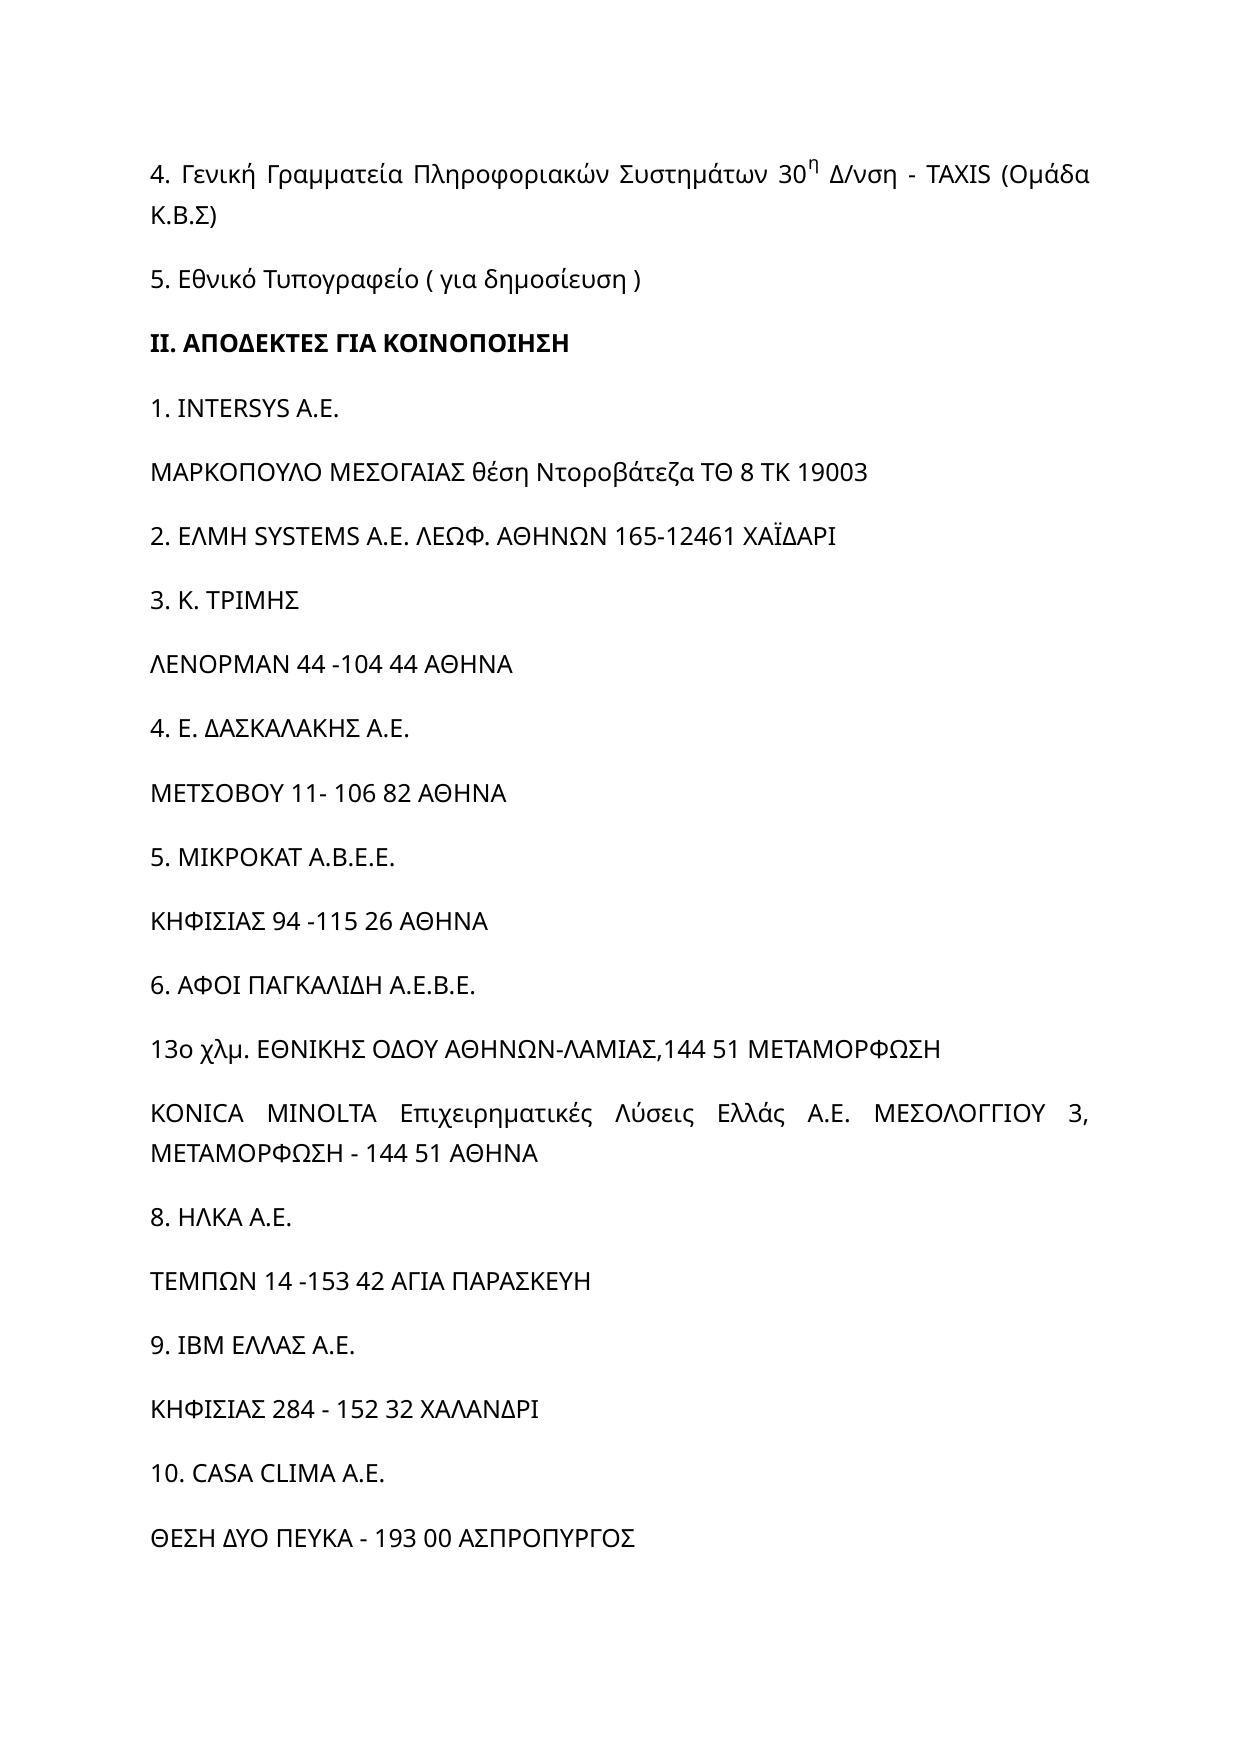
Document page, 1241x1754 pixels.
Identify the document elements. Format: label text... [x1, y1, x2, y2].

text ΛΕΝΟΡΜΑΝ 44 -104 44 ΑΘΗΝΑ [150, 647, 1090, 681]
text ΚΗΦΙΣΙΑΣ 284 - 152 32 ΧΑΛΑΝΔΡΙ [150, 1392, 1090, 1426]
text 6. ΑΦΟΙ ΠΑΓΚΑΛΙΔΗ Α.Ε.Β.Ε. [150, 968, 1090, 1002]
text 2. ΕΛΜΗ SYSTEMS Α.Ε. ΛΕΩΦ. ΑΘΗΝΩΝ 165-12461 ΧΑΪΔΑΡΙ [150, 518, 1090, 553]
text 4. Γενική Γραμματεία Πληροφοριακών Συστημάτων 30η Δ/νση - TAXIS (Ομάδα Κ.Β.Σ) [150, 150, 1090, 232]
text ΘΕΣΗ ΔΥΟ ΠΕΥΚΑ - 193 00 ΑΣΠΡΟΠΥΡΓΟΣ [150, 1520, 1090, 1554]
text 8. ΗΛΚΑ Α.Ε. [150, 1199, 1090, 1233]
text 9. ΙΒΜ ΕΛΛΑΣ Α.Ε. [150, 1328, 1090, 1362]
text ΙΙ. ΑΠΟΔΕΚΤΕΣ ΓΙΑ ΚΟΙΝΟΠΟΙΗΣΗ [150, 326, 1090, 360]
text 10. CASA CLIMA Α.Ε. [150, 1456, 1090, 1490]
text 5. ΜΙΚΡΟΚΑΤ Α.Β.Ε.Ε. [150, 839, 1090, 873]
text 5. Εθνικό Τυπογραφείο ( για δημοσίευση ) [150, 262, 1090, 296]
text KONICA MINOLTA Eπιχειρηματικές Λύσεις Ελλάς Α.Ε. MEΣΟΛΟΓΓΙΟΥ 3, ΜΕΤΑΜΟΡΦΩΣΗ - 144 51 ΑΘΗΝΑ [150, 1096, 1090, 1169]
text 13o χλμ. ΕΘΝΙΚΗΣ ΟΔΟΥ ΑΘΗΝΩΝ-ΛΑΜΙΑΣ,144 51 ΜΕΤΑΜΟΡΦΩΣΗ [150, 1032, 1090, 1066]
text ΜΕΤΣΟΒΟΥ 11- 106 82 ΑΘΗΝΑ [150, 775, 1090, 809]
text ΤΕΜΠΩΝ 14 -153 42 ΑΓIA ΠΑΡΑΣΚΕΥΗ [150, 1263, 1090, 1298]
text 3. Κ. ΤΡΙΜΗΣ [150, 583, 1090, 617]
text ΜΑΡΚΟΠΟΥΛΟ ΜΕΣΟΓΑΙΑΣ θέση Ντοροβάτεζα ΤΘ 8 ΤΚ 19003 [150, 454, 1090, 488]
text ΚΗΦΙΣΙΑΣ 94 -115 26 ΑΘΗΝΑ [150, 903, 1090, 938]
text 4. Ε. ΔΑΣΚΑΛΑΚΗΣ Α.Ε. [150, 711, 1090, 745]
text 1. INTERSYS Α.Ε. [150, 390, 1090, 424]
